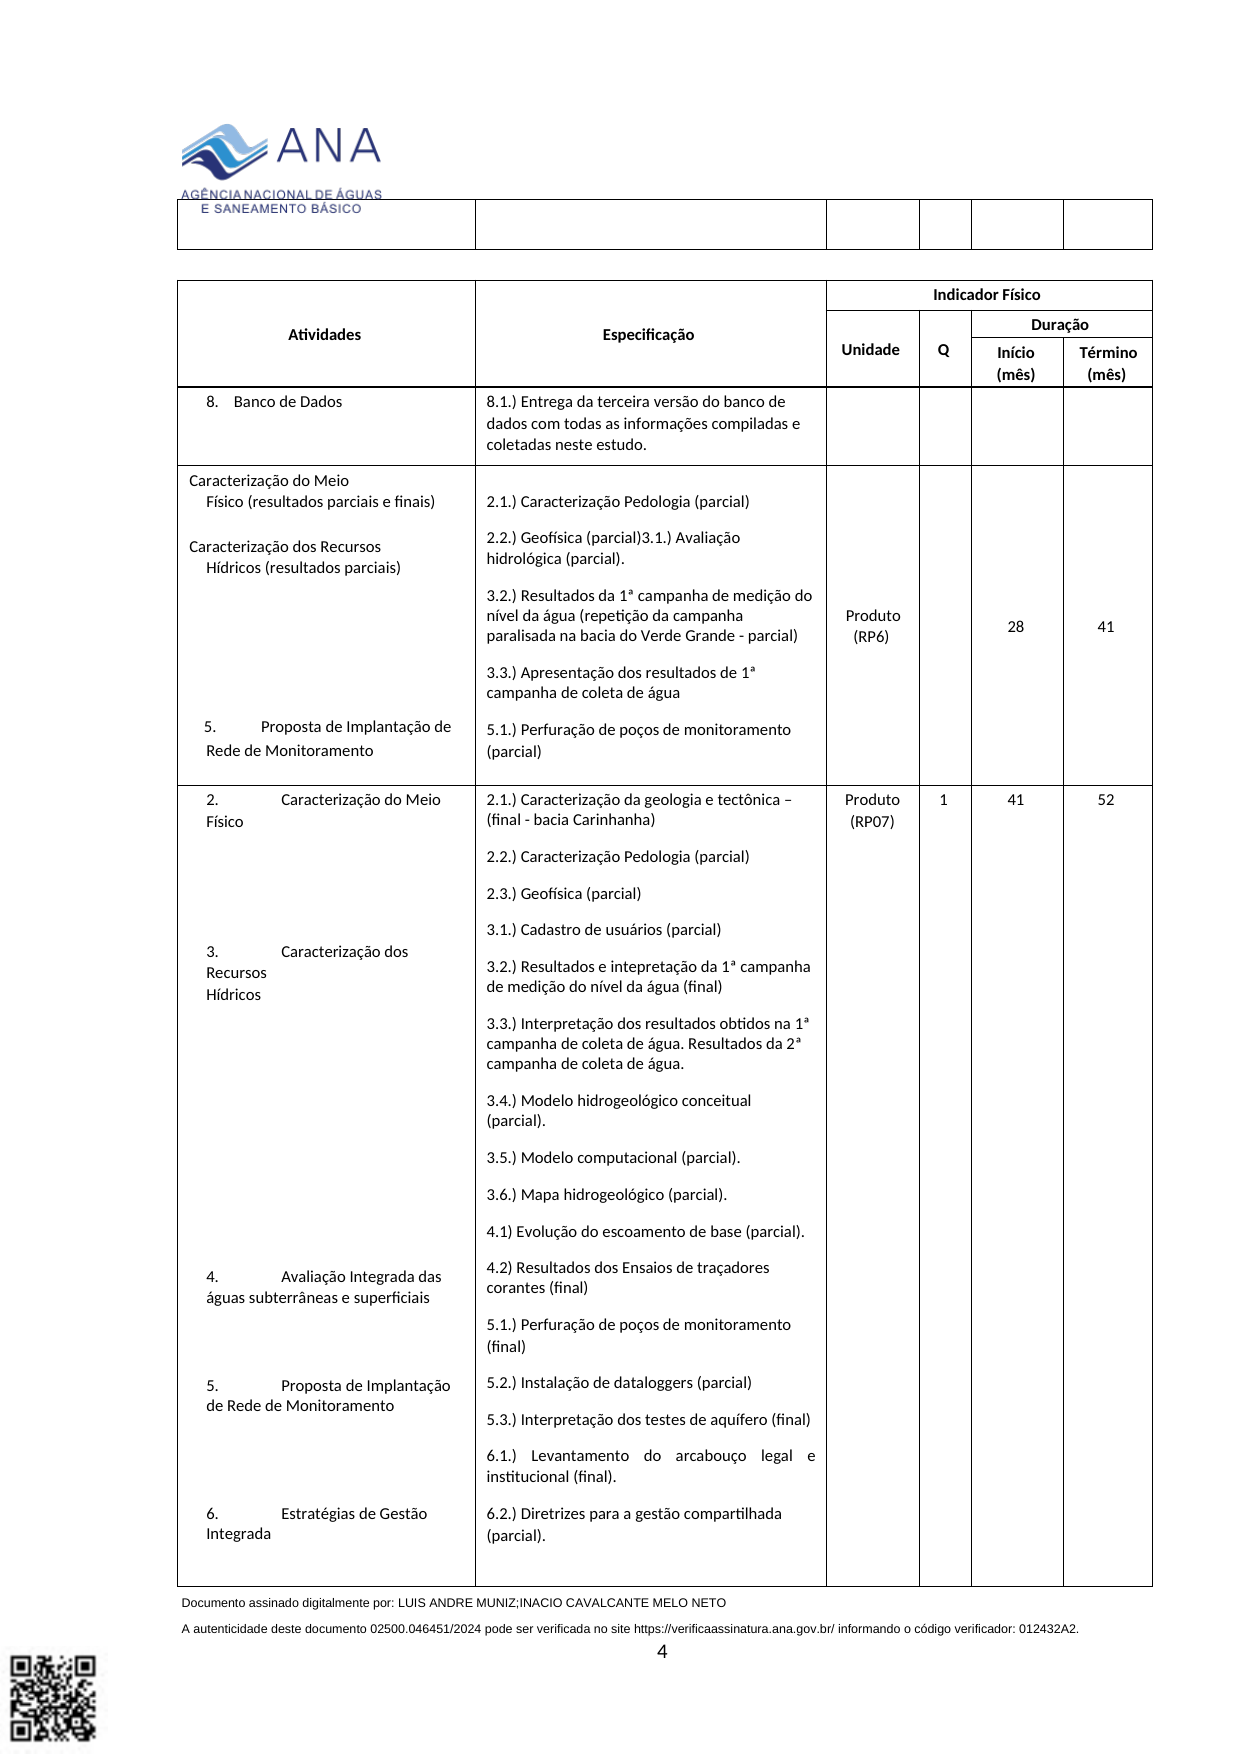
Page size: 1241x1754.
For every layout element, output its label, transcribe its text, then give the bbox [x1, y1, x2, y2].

table_cell Produto (RP6) [827, 466, 919, 784]
table_cell [1064, 200, 1152, 248]
table_cell [1064, 388, 1152, 465]
table_cell Q [920, 311, 971, 386]
table_cell [476, 200, 826, 248]
table_cell Produto (RP07) [827, 786, 919, 1586]
table_cell Início (mês) [972, 338, 1063, 386]
table_cell 2.1.) Caracterização da geologia e tectônica – (final - bacia Carinhanha) 2.2.) Caracterização Pedologia (parcial) 2.3.) Geofísica (parcial) 3.1.) Cadastro de usuários (parcial) 3.2.) Resultados e intepretação da 1ª campanha de medição do nível da água (final) 3.3.) Interpretação dos resultados obtidos na 1ª campanha de coleta de água. Resultados da 2ª campanha de coleta de água. 3.4.) Modelo hidrogeológico conceitual (parcial). 3.5.) Modelo computacional (parcial). 3.6.) Mapa hidrogeológico (parcial). 4.1) Evolução do escoamento de base (parcial). 4.2) Resultados dos Ensaios de traçadores corantes (final) 5.1.) Perfuração de poços de monitoramento (final) 5.2.) Instalação de dataloggers (parcial) 5.3.) Interpretação dos testes de aquífero (final) 6.1.) Levantamento do arcabouço legal e institucional (final). 6.2.) Diretrizes para a gestão compartilhada (parcial). [476, 786, 826, 1586]
table_cell 28 [972, 466, 1063, 784]
table_cell Duração [972, 311, 1152, 337]
table_cell [920, 388, 971, 465]
table_header Indicador Físico [827, 281, 1152, 309]
table_cell 8.1.) Entrega da terceira versão do banco de dados com todas as informações compiladas e coletadas neste estudo. [476, 388, 826, 465]
table_cell 41 [972, 786, 1063, 1586]
table_cell [972, 200, 1063, 248]
table_cell 1 [920, 786, 971, 1586]
table_cell Unidade [827, 311, 919, 386]
table_cell [827, 388, 919, 465]
table_cell Caracterização do Meio Físico Caracterização dos Recursos Hídricos Avaliação Integrada das águas subterrâneas e superficiais Proposta de Implantação de Rede de Monitoramento Estratégias de Gestão Integrada [178, 786, 475, 1586]
table_cell 41 [1064, 466, 1152, 784]
table_cell [827, 200, 919, 248]
table_cell Caracterização do Meio Físico (resultados parciais e finais) Caracterização dos Recursos Hídricos (resultados parciais) 5. Proposta de Implantação de Rede de Monitoramento [178, 466, 475, 784]
table_cell Término (mês) [1064, 338, 1152, 386]
table_cell 8. Banco de Dados [178, 388, 475, 465]
table_cell [920, 466, 971, 784]
table_cell [972, 388, 1063, 465]
table_header Especificação [476, 281, 826, 386]
table_header Atividades [178, 281, 475, 386]
table_cell 2.1.) Caracterização Pedologia (parcial) 2.2.) Geofísica (parcial)3.1.) Avaliação hidrológica (parcial). 3.2.) Resultados da 1ª campanha de medição do nível da água (repetição da campanha paralisada na bacia do Verde Grande - parcial) 3.3.) Apresentação dos resultados de 1ª campanha de coleta de água 5.1.) Perfuração de poços de monitoramento (parcial) [476, 466, 826, 784]
table_cell 52 [1064, 786, 1152, 1586]
table_cell [178, 200, 475, 248]
table_cell [920, 200, 971, 248]
